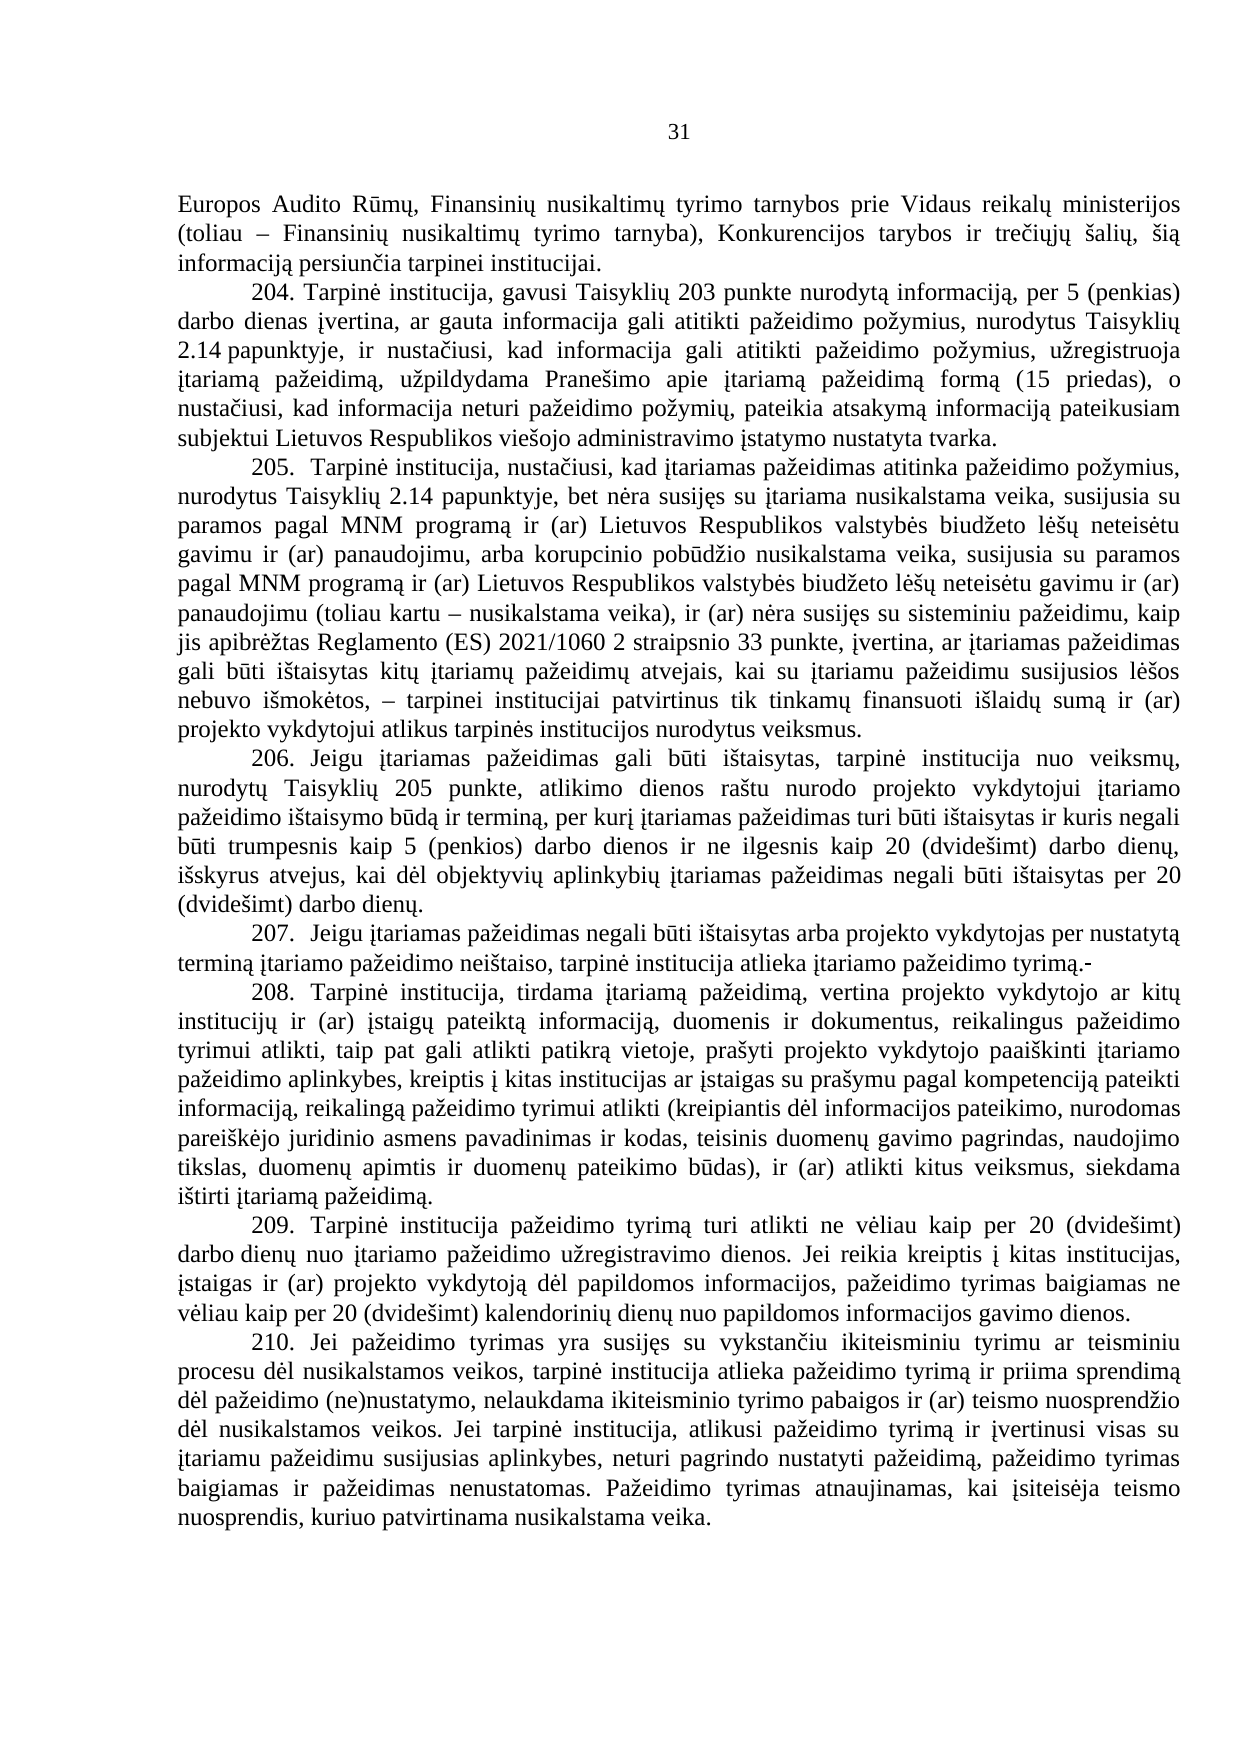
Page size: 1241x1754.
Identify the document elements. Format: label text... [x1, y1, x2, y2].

text 209. Tarpinė institucija pažeidimo tyrimą turi atlikti ne vėliau kaip per 20 (dvidešimt) darbo dienų nuo įtariamo pažeidimo užregistravimo dienos. Jei reikia kreiptis į kitas institucijas, įstaigas ir (ar) projekto vykdytoją dėl papildomos informacijos, pažeidimo tyrimas baigiamas ne vėliau kaip per 20 (dvidešimt) kalendorinių dienų nuo papildomos informacijos gavimo dienos. [177, 1210, 1181, 1327]
text 204. Tarpinė institucija, gavusi Taisyklių 203 punkte nurodytą informaciją, per 5 (penkias) darbo dienas įvertina, ar gauta informacija gali atitikti pažeidimo požymius, nurodytus Taisyklių 2.14 papunktyje, ir nustačiusi, kad informacija gali atitikti pažeidimo požymius, užregistruoja įtariamą pažeidimą, užpildydama Pranešimo apie įtariamą pažeidimą formą (15 priedas), o nustačiusi, kad informacija neturi pažeidimo požymių, pateikia atsakymą informaciją pateikusiam subjektui Lietuvos Respublikos viešojo administravimo įstatymo nustatyta tvarka. [177, 277, 1181, 452]
text 206. Jeigu įtariamas pažeidimas gali būti ištaisytas, tarpinė institucija nuo veiksmų, nurodytų Taisyklių 205 punkte, atlikimo dienos raštu nurodo projekto vykdytojui įtariamo pažeidimo ištaisymo būdą ir terminą, per kurį įtariamas pažeidimas turi būti ištaisytas ir kuris negali būti trumpesnis kaip 5 (penkios) darbo dienos ir ne ilgesnis kaip 20 (dvidešimt) darbo dienų, išskyrus atvejus, kai dėl objektyvių aplinkybių įtariamas pažeidimas negali būti ištaisytas per 20 (dvidešimt) darbo dienų. [177, 743, 1181, 918]
text 210. Jei pažeidimo tyrimas yra susijęs su vykstančiu ikiteisminiu tyrimu ar teisminiu procesu dėl nusikalstamos veikos, tarpinė institucija atlieka pažeidimo tyrimą ir priima sprendimą dėl pažeidimo (ne)nustatymo, nelaukdama ikiteisminio tyrimo pabaigos ir (ar) teismo nuosprendžio dėl nusikalstamos veikos. Jei tarpinė institucija, atlikusi pažeidimo tyrimą ir įvertinusi visas su įtariamu pažeidimu susijusias aplinkybes, neturi pagrindo nustatyti pažeidimą, pažeidimo tyrimas baigiamas ir pažeidimas nenustatomas. Pažeidimo tyrimas atnaujinamas, kai įsiteisėja teismo nuosprendis, kuriuo patvirtinama nusikalstama veika. [177, 1327, 1181, 1531]
text Europos Audito Rūmų, Finansinių nusikaltimų tyrimo tarnybos prie Vidaus reikalų ministerijos (toliau – Finansinių nusikaltimų tyrimo tarnyba), Konkurencijos tarybos ir trečiųjų šalių, šią informaciją persiunčia tarpinei institucijai. [177, 189, 1181, 277]
text 207. Jeigu įtariamas pažeidimas negali būti ištaisytas arba projekto vykdytojas per nustatytą terminą įtariamo pažeidimo neištaiso, tarpinė institucija atlieka įtariamo pažeidimo tyrimą. [177, 918, 1181, 977]
text 208. Tarpinė institucija, tirdama įtariamą pažeidimą, vertina projekto vykdytojo ar kitų institucijų ir (ar) įstaigų pateiktą informaciją, duomenis ir dokumentus, reikalingus pažeidimo tyrimui atlikti, taip pat gali atlikti patikrą vietoje, prašyti projekto vykdytojo paaiškinti įtariamo pažeidimo aplinkybes, kreiptis į kitas institucijas ar įstaigas su prašymu pagal kompetenciją pateikti informaciją, reikalingą pažeidimo tyrimui atlikti (kreipiantis dėl informacijos pateikimo, nurodomas pareiškėjo juridinio asmens pavadinimas ir kodas, teisinis duomenų gavimo pagrindas, naudojimo tikslas, duomenų apimtis ir duomenų pateikimo būdas), ir (ar) atlikti kitus veiksmus, siekdama ištirti įtariamą pažeidimą. [177, 977, 1181, 1210]
text 205. Tarpinė institucija, nustačiusi, kad įtariamas pažeidimas atitinka pažeidimo požymius, nurodytus Taisyklių 2.14 papunktyje, bet nėra susijęs su įtariama nusikalstama veika, susijusia su paramos pagal MNM programą ir (ar) Lietuvos Respublikos valstybės biudžeto lėšų neteisėtu gavimu ir (ar) panaudojimu, arba korupcinio pobūdžio nusikalstama veika, susijusia su paramos pagal MNM programą ir (ar) Lietuvos Respublikos valstybės biudžeto lėšų neteisėtu gavimu ir (ar) panaudojimu (toliau kartu – nusikalstama veika), ir (ar) nėra susijęs su sisteminiu pažeidimu, kaip jis apibrėžtas Reglamento (ES) 2021/1060 2 straipsnio 33 punkte, įvertina, ar įtariamas pažeidimas gali būti ištaisytas kitų įtariamų pažeidimų atvejais, kai su įtariamu pažeidimu susijusios lėšos nebuvo išmokėtos, – tarpinei institucijai patvirtinus tik tinkamų finansuoti išlaidų sumą ir (ar) projekto vykdytojui atlikus tarpinės institucijos nurodytus veiksmus. [177, 452, 1181, 743]
